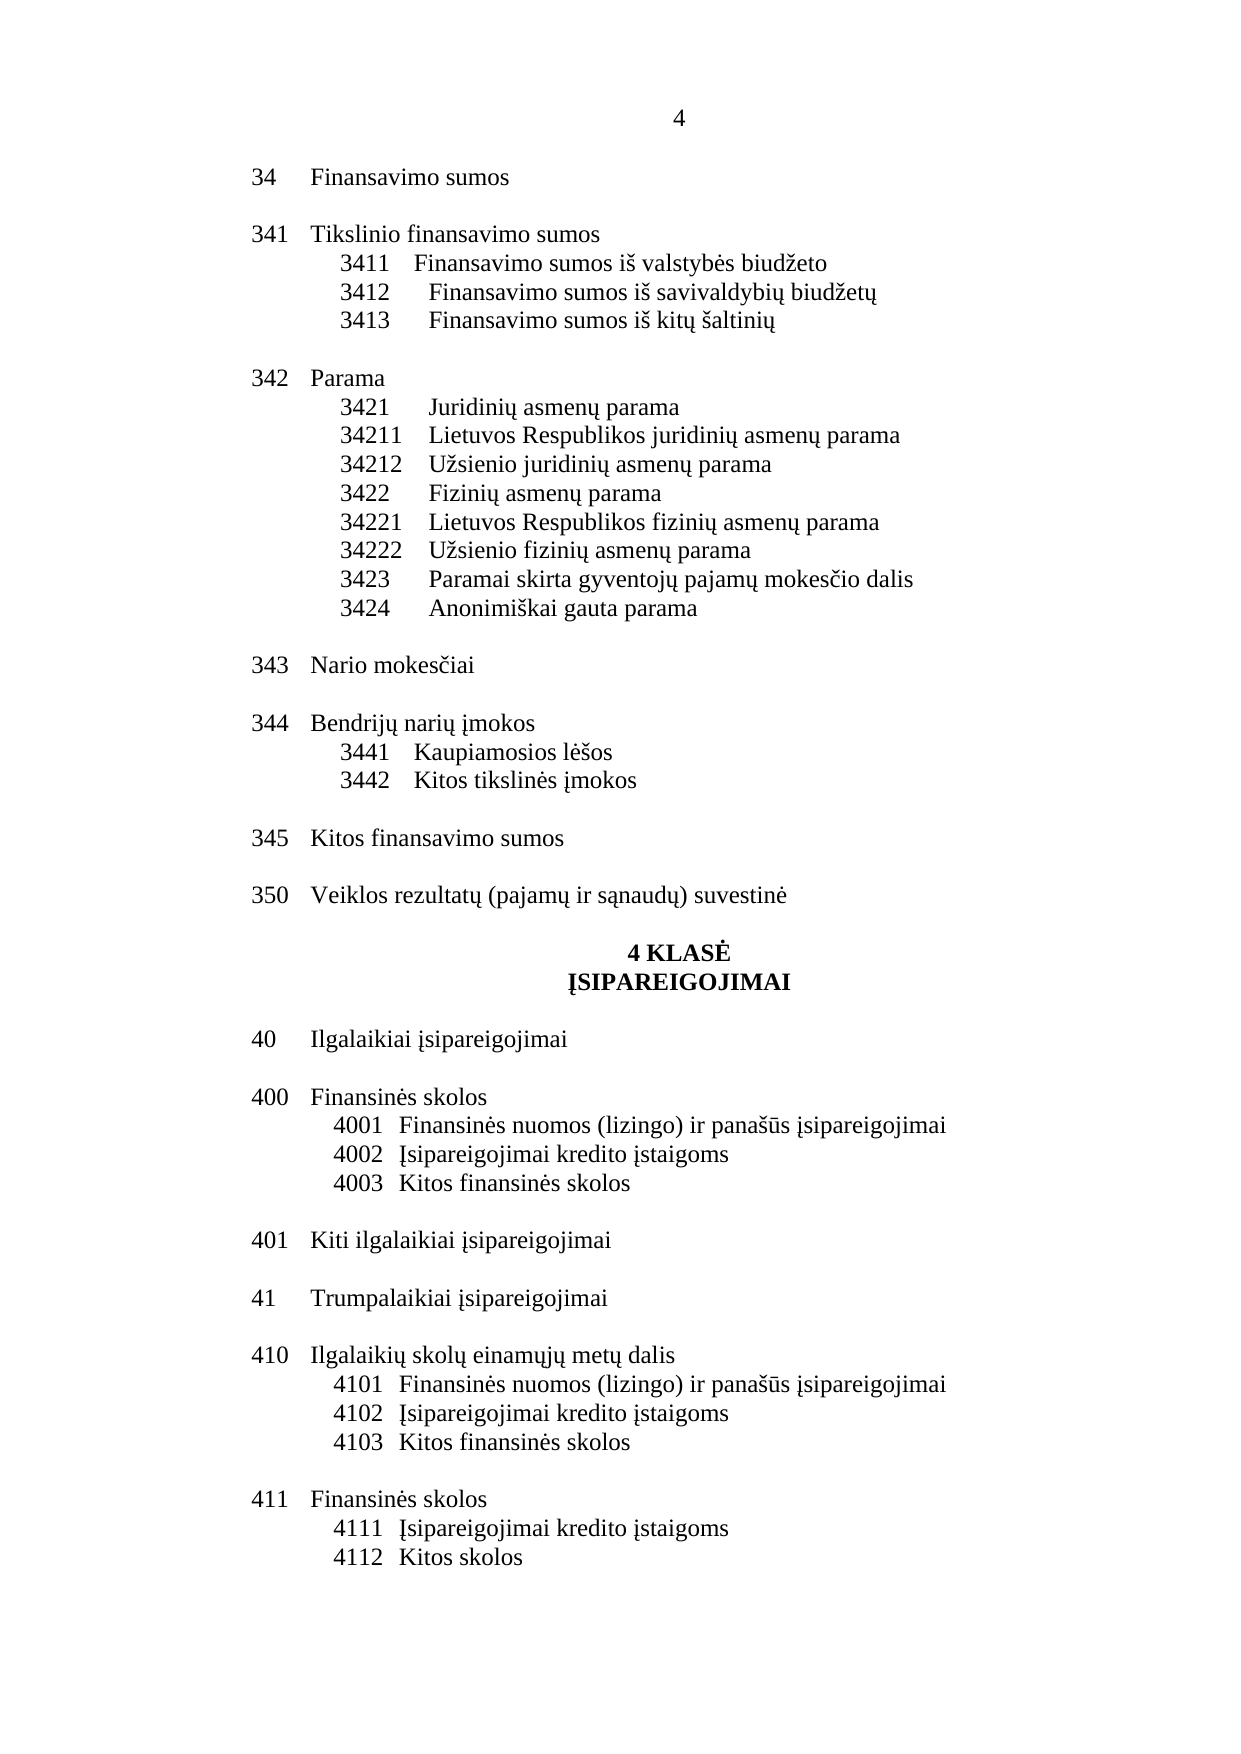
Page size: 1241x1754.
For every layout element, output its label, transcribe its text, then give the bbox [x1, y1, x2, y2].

text 4101 Finansinės nuomos (lizingo) ir panašūs įsipareigojimai [177, 1369, 1181, 1398]
text 3412 Finansavimo sumos iš savivaldybių biudžetų [177, 277, 1181, 305]
text 411 Finansinės skolos [177, 1484, 1181, 1513]
text 40 Ilgalaikiai įsipareigojimai [177, 1024, 1181, 1053]
text 345 Kitos finansavimo sumos [177, 823, 1181, 852]
text 34221 Lietuvos Respublikos fizinių asmenų parama [177, 507, 1181, 535]
text 34212 Užsienio juridinių asmenų parama [177, 449, 1181, 478]
text 3421 Juridinių asmenų parama [177, 392, 1181, 420]
text 34211 Lietuvos Respublikos juridinių asmenų parama [177, 420, 1181, 449]
text 343 Nario mokesčiai [177, 650, 1181, 679]
text 3424 Anonimiškai gauta parama [177, 593, 1181, 622]
text 3423 Paramai skirta gyventojų pajamų mokesčio dalis [177, 564, 1181, 593]
text 3441 Kaupiamosios lėšos [177, 737, 1181, 765]
text 410 Ilgalaikių skolų einamųjų metų dalis [177, 1340, 1181, 1369]
text 344 Bendrijų narių įmokos [177, 708, 1181, 737]
text 4111 Įsipareigojimai kredito įstaigoms [177, 1513, 1181, 1542]
text 41 Trumpalaikiai įsipareigojimai [177, 1283, 1181, 1312]
text ĮSIPAREIGOJIMAI [177, 967, 1181, 995]
text 4103 Kitos finansinės skolos [177, 1427, 1181, 1455]
text 4002 Įsipareigojimai kredito įstaigoms [177, 1139, 1181, 1168]
text 34 Finansavimo sumos [177, 162, 1181, 190]
text 3422 Fizinių asmenų parama [177, 478, 1181, 507]
text 34222 Užsienio fizinių asmenų parama [177, 535, 1181, 564]
text 4102 Įsipareigojimai kredito įstaigoms [177, 1398, 1181, 1427]
text 4 KLASĖ [177, 938, 1181, 967]
text 3411 Finansavimo sumos iš valstybės biudžeto [177, 248, 1181, 277]
text 342 Parama [177, 363, 1181, 392]
text 3413 Finansavimo sumos iš kitų šaltinių [177, 305, 1181, 334]
text 401 Kiti ilgalaikiai įsipareigojimai [177, 1225, 1181, 1254]
text 341 Tikslinio finansavimo sumos [177, 219, 1181, 248]
text 3442 Kitos tikslinės įmokos [177, 765, 1181, 794]
text 4112 Kitos skolos [177, 1542, 1181, 1570]
text 350 Veiklos rezultatų (pajamų ir sąnaudų) suvestinė [177, 880, 1181, 909]
text 4001 Finansinės nuomos (lizingo) ir panašūs įsipareigojimai [177, 1110, 1181, 1139]
text 400 Finansinės skolos [177, 1082, 1181, 1110]
text 4003 Kitos finansinės skolos [177, 1168, 1181, 1197]
